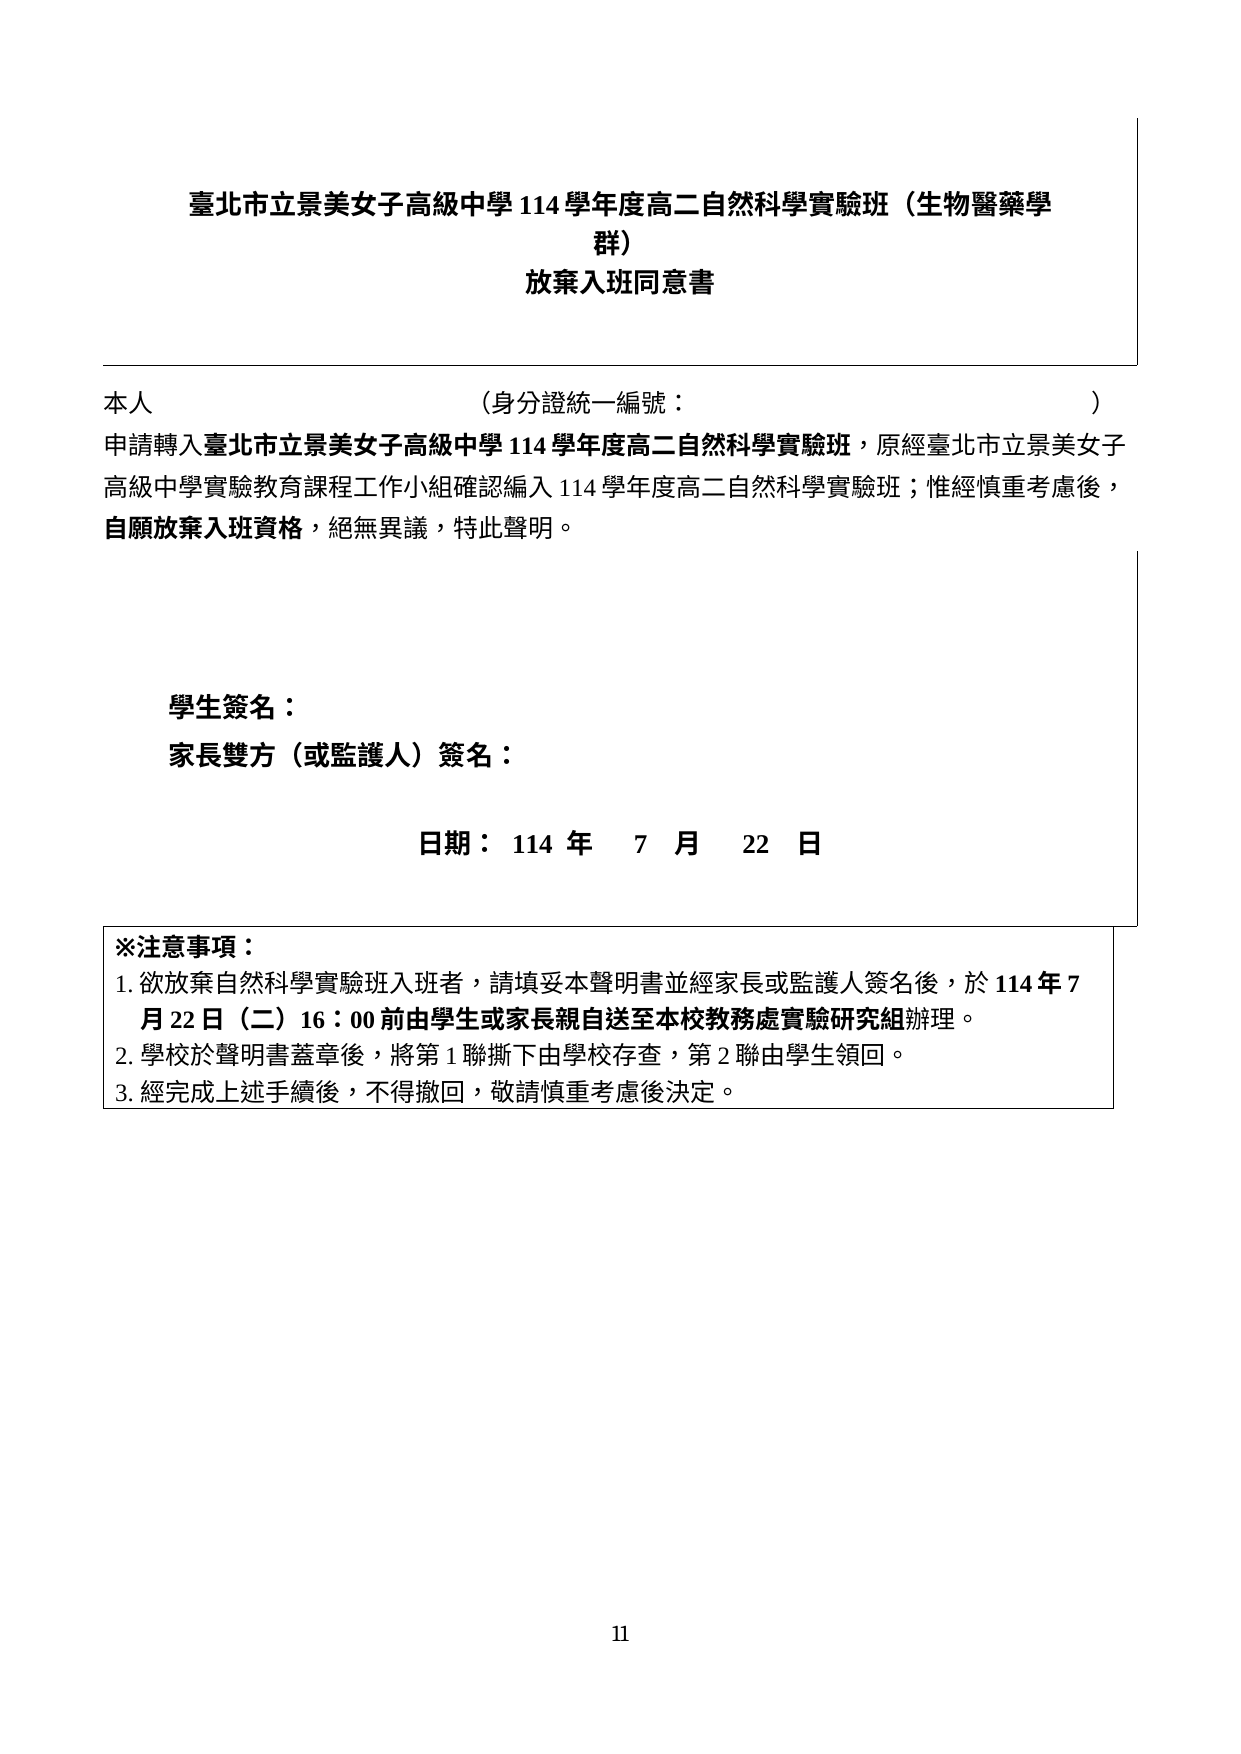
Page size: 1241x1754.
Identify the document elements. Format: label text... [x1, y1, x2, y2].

text 家長雙方（或監護人）簽名： [103, 669, 1137, 757]
text 臺北市立景美女子高級中學114學年度高二自然科學實驗班（生物醫藥學群） [103, 118, 1137, 261]
table_header ※注意事項： 1. 欲放棄自然科學實驗班入班者，請填妥本聲明書並經家長或監護人簽名後，於114年7 月22日（二）16：00前由學生或家長親自送至本校教務處實驗研究組辦理。 2. 學校於聲明書蓋章後，將第1聯撕下由學校存查，第2聯由學生領回。 3. 經完成上述手續後，不得撤回，敬請慎重考慮後決定。 [104, 927, 1113, 1108]
text 本人 （身分證統一編號： ）申請轉入臺北市立景美女子高級中學114學年度高二自然科學實驗班，原經臺北市立景美女子高級中學實驗教育課程工作小組確認編入114學年度高二自然科學實驗班；惟經慎重考慮後，自願放棄入班資格，絕無異議，特此聲明。 [103, 384, 1137, 545]
text 放棄入班同意書 [103, 261, 1137, 365]
text 日期： 114 年 7 月 22 日 [103, 757, 1137, 926]
text 學生簽名： [103, 622, 1137, 669]
